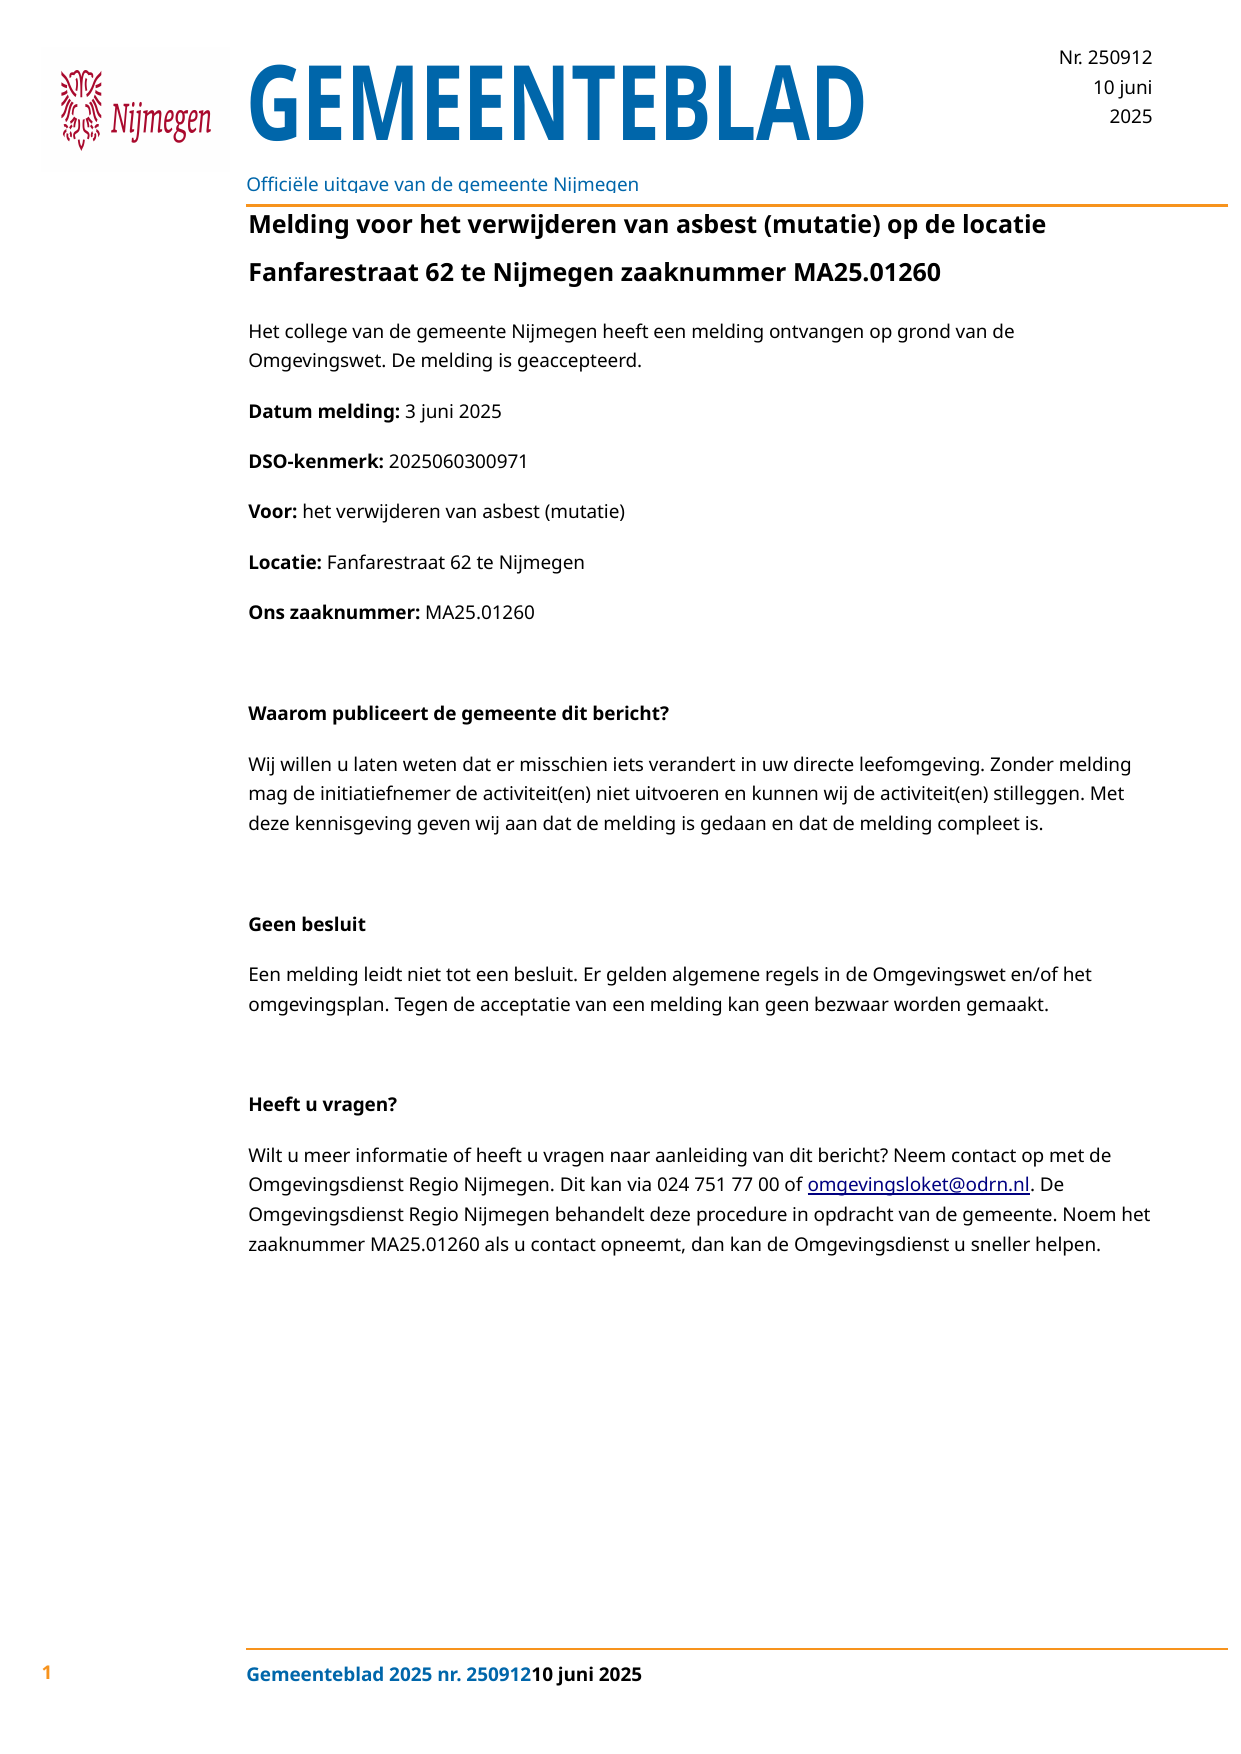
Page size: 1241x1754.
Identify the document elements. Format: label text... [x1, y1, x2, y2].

text Locatie: Fanfarestraat 62 te Nijmegen [248, 549, 1152, 575]
text Waarom publiceert de gemeente dit bericht? [248, 700, 1152, 726]
text Wilt u meer informatie of heeft u vragen naar aanleiding van dit bericht? Neem contact op met de Omgevingsdienst Regio Nijmegen. Dit kan via 024 751 77 00 of omgevingsloket@odrn.nl. De Omgevingsdienst Regio Nijmegen behandelt deze procedure in opdracht van de gemeente. Noem het zaaknummer MA25.01260 als u contact opneemt, dan kan de Omgevingsdienst u sneller helpen. [248, 1142, 1152, 1257]
text DSO-kenmerk: 2025060300971 [248, 448, 1152, 474]
text Ons zaaknummer: MA25.01260 [248, 599, 1152, 625]
text Een melding leidt niet tot een besluit. Er gelden algemene regels in de Omgevingswet en/of het omgevingsplan. Tegen de acceptatie van een melding kan geen bezwaar worden gemaakt. [248, 961, 1152, 1017]
text Geen besluit [248, 911, 1152, 937]
picture [41, 47, 231, 172]
text Datum melding: 3 juni 2025 [248, 398, 1152, 424]
text Het college van de gemeente Nijmegen heeft een melding ontvangen op grond van de Omgevingswet. De melding is geaccepteerd. [248, 318, 1152, 373]
text Wij willen u laten weten dat er misschien iets verandert in uw directe leefomgeving. Zonder melding mag de initiatiefnemer de activiteit(en) niet uitvoeren en kunnen wij de activiteit(en) stilleggen. Met deze kennisgeving geven wij aan dat de melding is gedaan en dat de melding compleet is. [248, 751, 1152, 836]
text Heeft u vragen? [248, 1092, 1152, 1117]
text Voor: het verwijderen van asbest (mutatie) [248, 499, 1152, 524]
text Melding voor het verwijderen van asbest (mutatie) op de locatie Fanfarestraat 62 te Nijmegen zaaknummer MA25.01260 [248, 207, 1152, 288]
